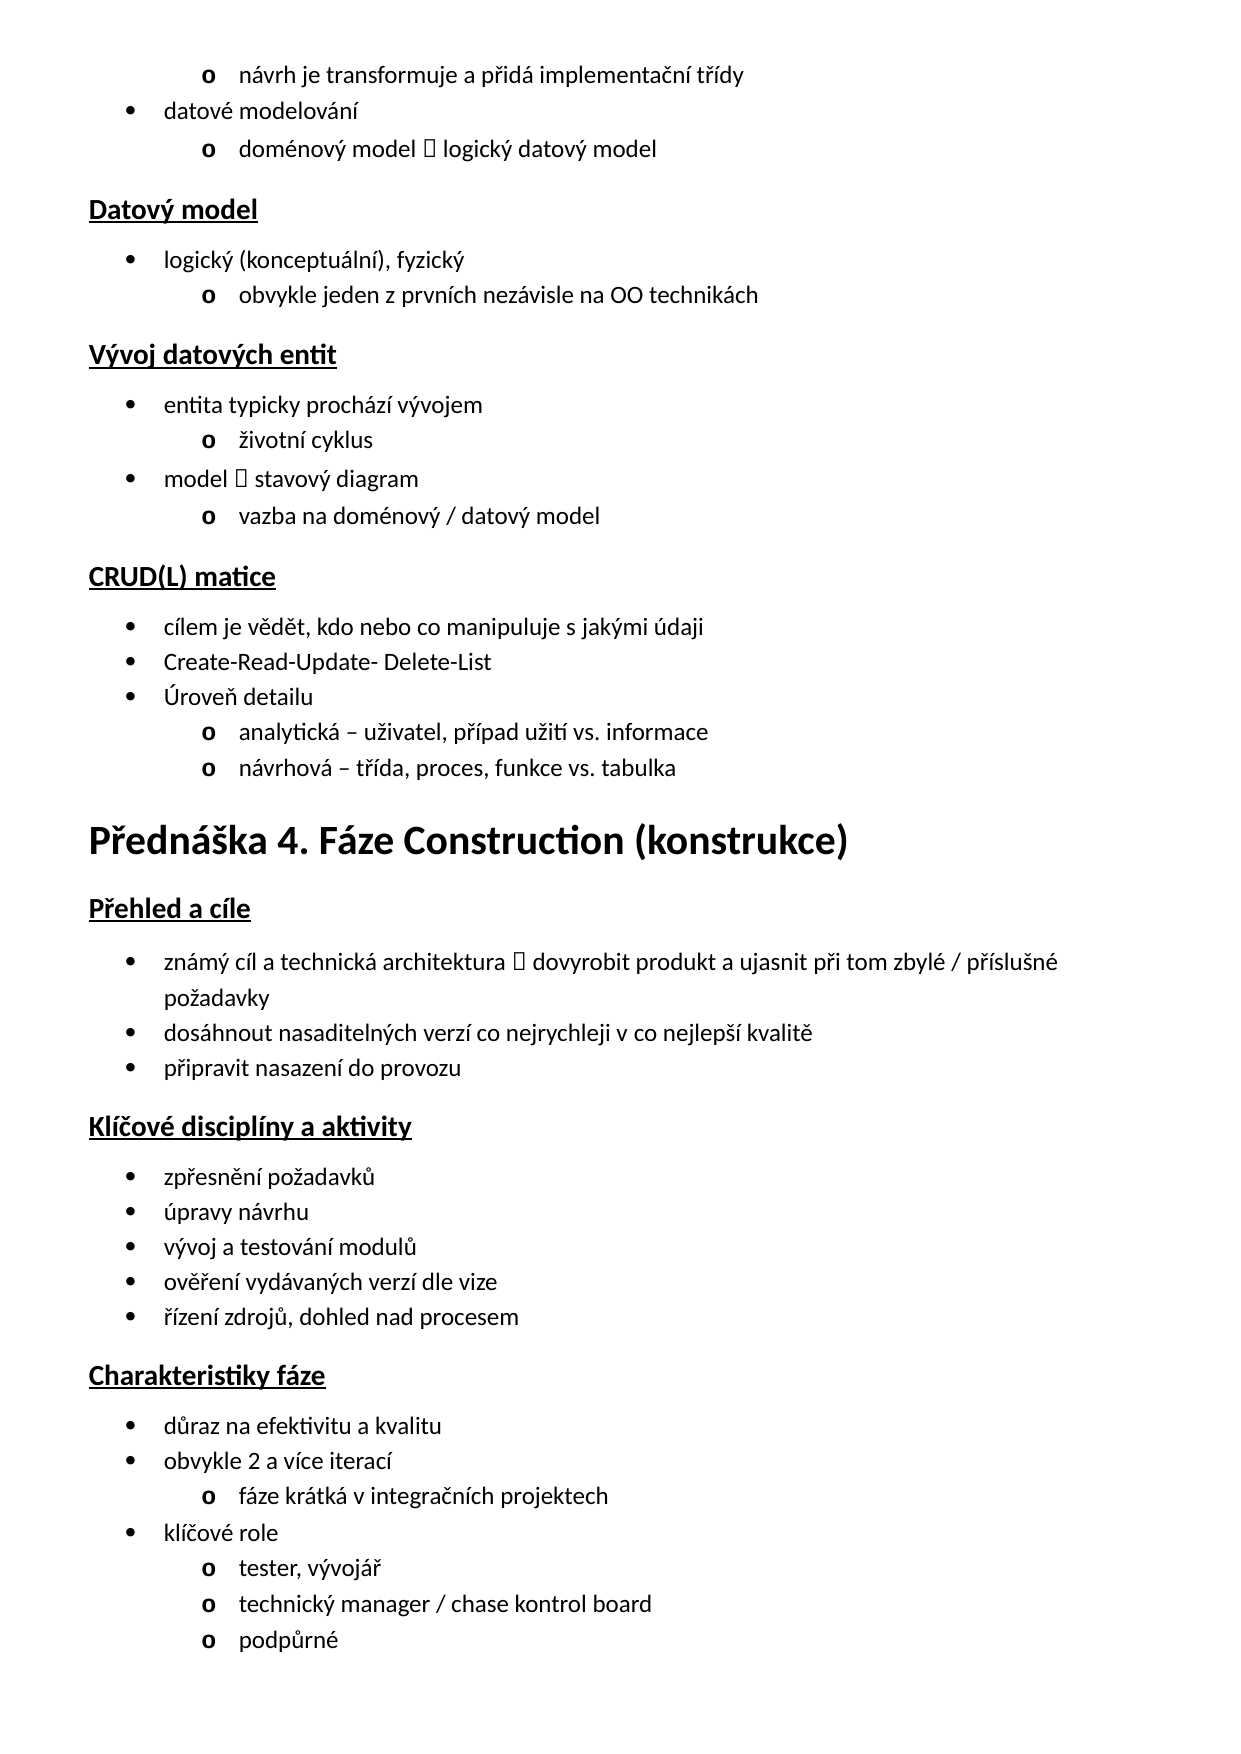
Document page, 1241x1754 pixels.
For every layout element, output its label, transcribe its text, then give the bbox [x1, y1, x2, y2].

list tester, vývojář [201, 1552, 1152, 1583]
list analytická – uživatel, případ užití vs. informace [201, 716, 1152, 748]
subtitle Přehled a cíle [88, 890, 1152, 926]
list model  stavový diagram [126, 461, 1152, 495]
list dosáhnout nasaditelných verzí co nejrychleji v co nejlepší kvalitě [126, 1017, 1152, 1047]
list obvykle jeden z prvních nezávisle na OO technikách [201, 279, 1152, 311]
subtitle Vývoj datových entit [88, 336, 1152, 372]
subtitle Klíčové disciplíny a aktivity [88, 1108, 1152, 1143]
list důraz na efektivitu a kvalitu [126, 1410, 1152, 1441]
list zpřesnění požadavků [126, 1161, 1152, 1192]
list datové modelování [126, 96, 1152, 126]
list připravit nasazení do provozu [126, 1052, 1152, 1082]
list vazba na doménový / datový model [201, 500, 1152, 532]
list logický (konceptuální), fyzický [126, 244, 1152, 274]
list návrhová – třída, proces, funkce vs. tabulka [201, 752, 1152, 784]
list technický manager / chase kontrol board [201, 1588, 1152, 1620]
list fáze krátká v integračních projektech [201, 1480, 1152, 1512]
list životní cyklus [201, 425, 1152, 456]
list obvykle 2 a více iterací [126, 1445, 1152, 1476]
list cílem je vědět, kdo nebo co manipuluje s jakými údaji [126, 611, 1152, 641]
subtitle Charakteristiky fáze [88, 1357, 1152, 1392]
list ověření vydávaných verzí dle vize [126, 1266, 1152, 1297]
list Úroveň detailu [126, 681, 1152, 711]
list Create-Read-Update- Delete-List [126, 646, 1152, 676]
list doménový model  logický datový model [201, 131, 1152, 165]
subtitle Přednáška 4. Fáze Construction (konstrukce) [88, 814, 1152, 865]
list řízení zdrojů, dohled nad procesem [126, 1301, 1152, 1332]
list známý cíl a technická architektura  dovyrobit produkt a ujasnit při tom zbylé / příslušné požadavky [126, 943, 1152, 1012]
list úpravy návrhu [126, 1196, 1152, 1227]
list klíčové role [126, 1517, 1152, 1547]
list podpůrné [201, 1624, 1152, 1656]
subtitle CRUD(L) matice [88, 558, 1152, 593]
subtitle Datový model [88, 191, 1152, 226]
list entita typicky prochází vývojem [126, 390, 1152, 420]
list vývoj a testování modulů [126, 1231, 1152, 1262]
list návrh je transformuje a přidá implementační třídy [201, 59, 1152, 91]
